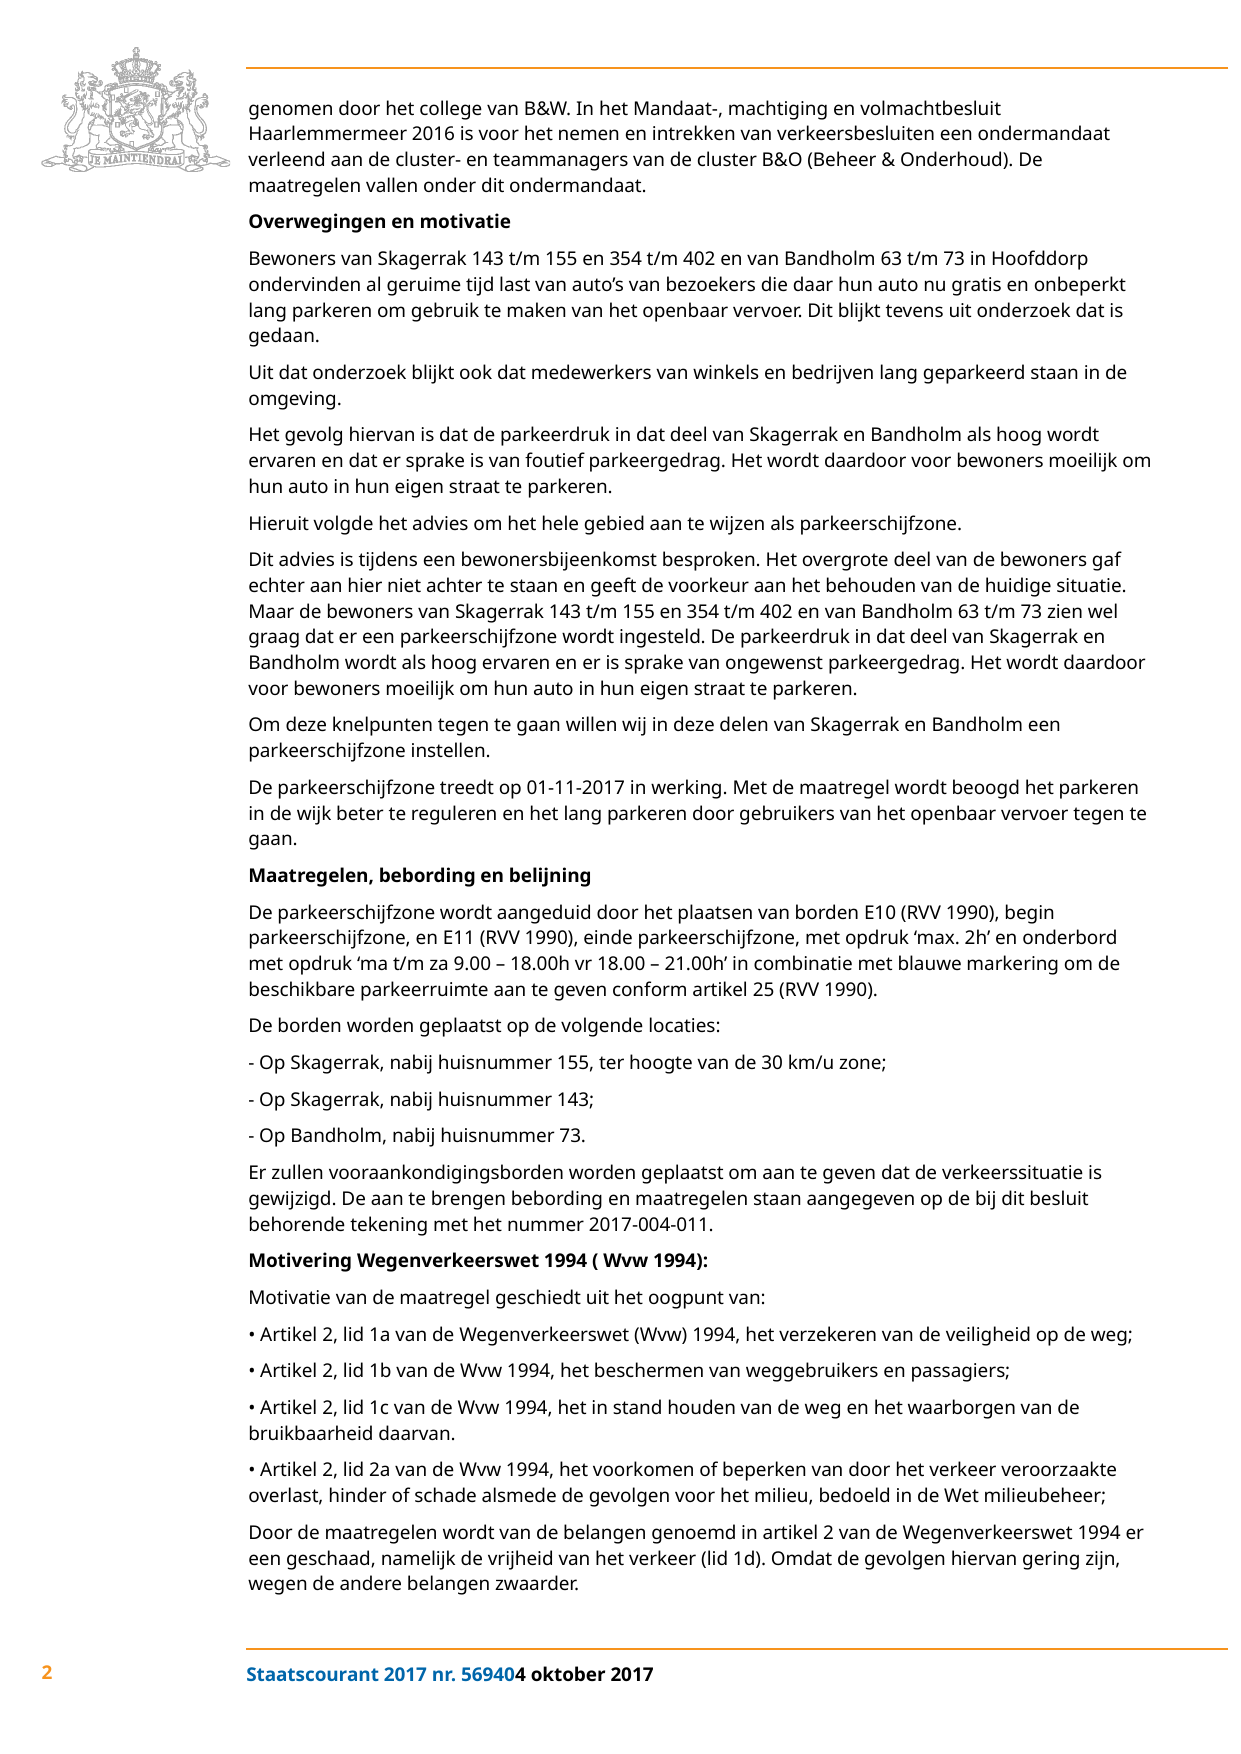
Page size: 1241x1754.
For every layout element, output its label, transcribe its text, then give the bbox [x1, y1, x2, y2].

text Maatregelen, bebording en belijning [248, 862, 1152, 888]
text De borden worden geplaatst op de volgende locaties: [248, 1013, 1152, 1038]
text Hieruit volgde het advies om het hele gebied aan te wijzen als parkeerschijfzone. [248, 510, 1152, 535]
text Motivering Wegenverkeerswet 1994 ( Wvw 1994): [248, 1247, 1152, 1273]
text Motivatie van de maatregel geschiedt uit het oogpunt van: [248, 1284, 1152, 1310]
text - Op Skagerrak, nabij huisnummer 143; [248, 1086, 1152, 1112]
text De parkeerschijfzone treedt op 01-11-2017 in werking. Met de maatregel wordt beoogd het parkeren in de wijk beter te reguleren en het lang parkeren door gebruikers van het openbaar vervoer tegen te gaan. [248, 774, 1152, 851]
text - Op Skagerrak, nabij huisnummer 155, ter hoogte van de 30 km/u zone; [248, 1049, 1152, 1075]
text Het gevolg hiervan is dat de parkeerdruk in dat deel van Skagerrak en Bandholm als hoog wordt ervaren en dat er sprake is van foutief parkeergedrag. Het wordt daardoor voor bewoners moeilijk om hun auto in hun eigen straat te parkeren. [248, 422, 1152, 499]
text • Artikel 2, lid 1b van de Wvw 1994, het beschermen van weggebruikers en passagiers; [248, 1357, 1152, 1383]
text genomen door het college van B&W. In het Mandaat-, machtiging en volmachtbesluit Haarlemmermeer 2016 is voor het nemen en intrekken van verkeersbesluiten een ondermandaat verleend aan de cluster- en teammanagers van de cluster B&O (Beheer & Onderhoud). De maatregelen vallen onder dit ondermandaat. [248, 95, 1152, 198]
text Bewoners van Skagerrak 143 t/m 155 en 354 t/m 402 en van Bandholm 63 t/m 73 in Hoofddorp ondervinden al geruime tijd last van auto’s van bezoekers die daar hun auto nu gratis en onbeperkt lang parkeren om gebruik te maken van het openbaar vervoer. Dit blijkt tevens uit onderzoek dat is gedaan. [248, 245, 1152, 348]
text - Op Bandholm, nabij huisnummer 73. [248, 1123, 1152, 1148]
text Om deze knelpunten tegen te gaan willen wij in deze delen van Skagerrak en Bandholm een parkeerschijfzone instellen. [248, 712, 1152, 763]
text • Artikel 2, lid 2a van de Wvw 1994, het voorkomen of beperken van door het verkeer veroorzaakte overlast, hinder of schade alsmede de gevolgen voor het milieu, bedoeld in de Wet milieubeheer; [248, 1457, 1152, 1508]
text • Artikel 2, lid 1c van de Wvw 1994, het in stand houden van de weg en het waarborgen van de bruikbaarheid daarvan. [248, 1394, 1152, 1446]
text De parkeerschijfzone wordt aangeduid door het plaatsen van borden E10 (RVV 1990), begin parkeerschijfzone, en E11 (RVV 1990), einde parkeerschijfzone, met opdruk ‘max. 2h’ en onderbord met opdruk ‘ma t/m za 9.00 – 18.00h vr 18.00 – 21.00h’ in combinatie met blauwe markering om de beschikbare parkeerruimte aan te geven conform artikel 25 (RVV 1990). [248, 899, 1152, 1002]
picture [41, 47, 231, 172]
text Door de maatregelen wordt van de belangen genoemd in artikel 2 van de Wegenverkeerswet 1994 er een geschaad, namelijk de vrijheid van het verkeer (lid 1d). Omdat de gevolgen hiervan gering zijn, wegen de andere belangen zwaarder. [248, 1519, 1152, 1596]
text Er zullen vooraankondigingsborden worden geplaatst om aan te geven dat de verkeerssituatie is gewijzigd. De aan te brengen bebording en maatregelen staan aangegeven op de bij dit besluit behorende tekening met het nummer 2017-004-011. [248, 1159, 1152, 1237]
text • Artikel 2, lid 1a van de Wegenverkeerswet (Wvw) 1994, het verzekeren van de veiligheid op de weg; [248, 1321, 1152, 1347]
text Dit advies is tijdens een bewonersbijeenkomst besproken. Het overgrote deel van de bewoners gaf echter aan hier niet achter te staan en geeft de voorkeur aan het behouden van de huidige situatie. Maar de bewoners van Skagerrak 143 t/m 155 en 354 t/m 402 en van Bandholm 63 t/m 73 zien wel graag dat er een parkeerschijfzone wordt ingesteld. De parkeerdruk in dat deel van Skagerrak en Bandholm wordt als hoog ervaren en er is sprake van ongewenst parkeergedrag. Het wordt daardoor voor bewoners moeilijk om hun auto in hun eigen straat te parkeren. [248, 546, 1152, 701]
text Overwegingen en motivatie [248, 209, 1152, 234]
text Uit dat onderzoek blijkt ook dat medewerkers van winkels en bedrijven lang geparkeerd staan in de omgeving. [248, 359, 1152, 411]
